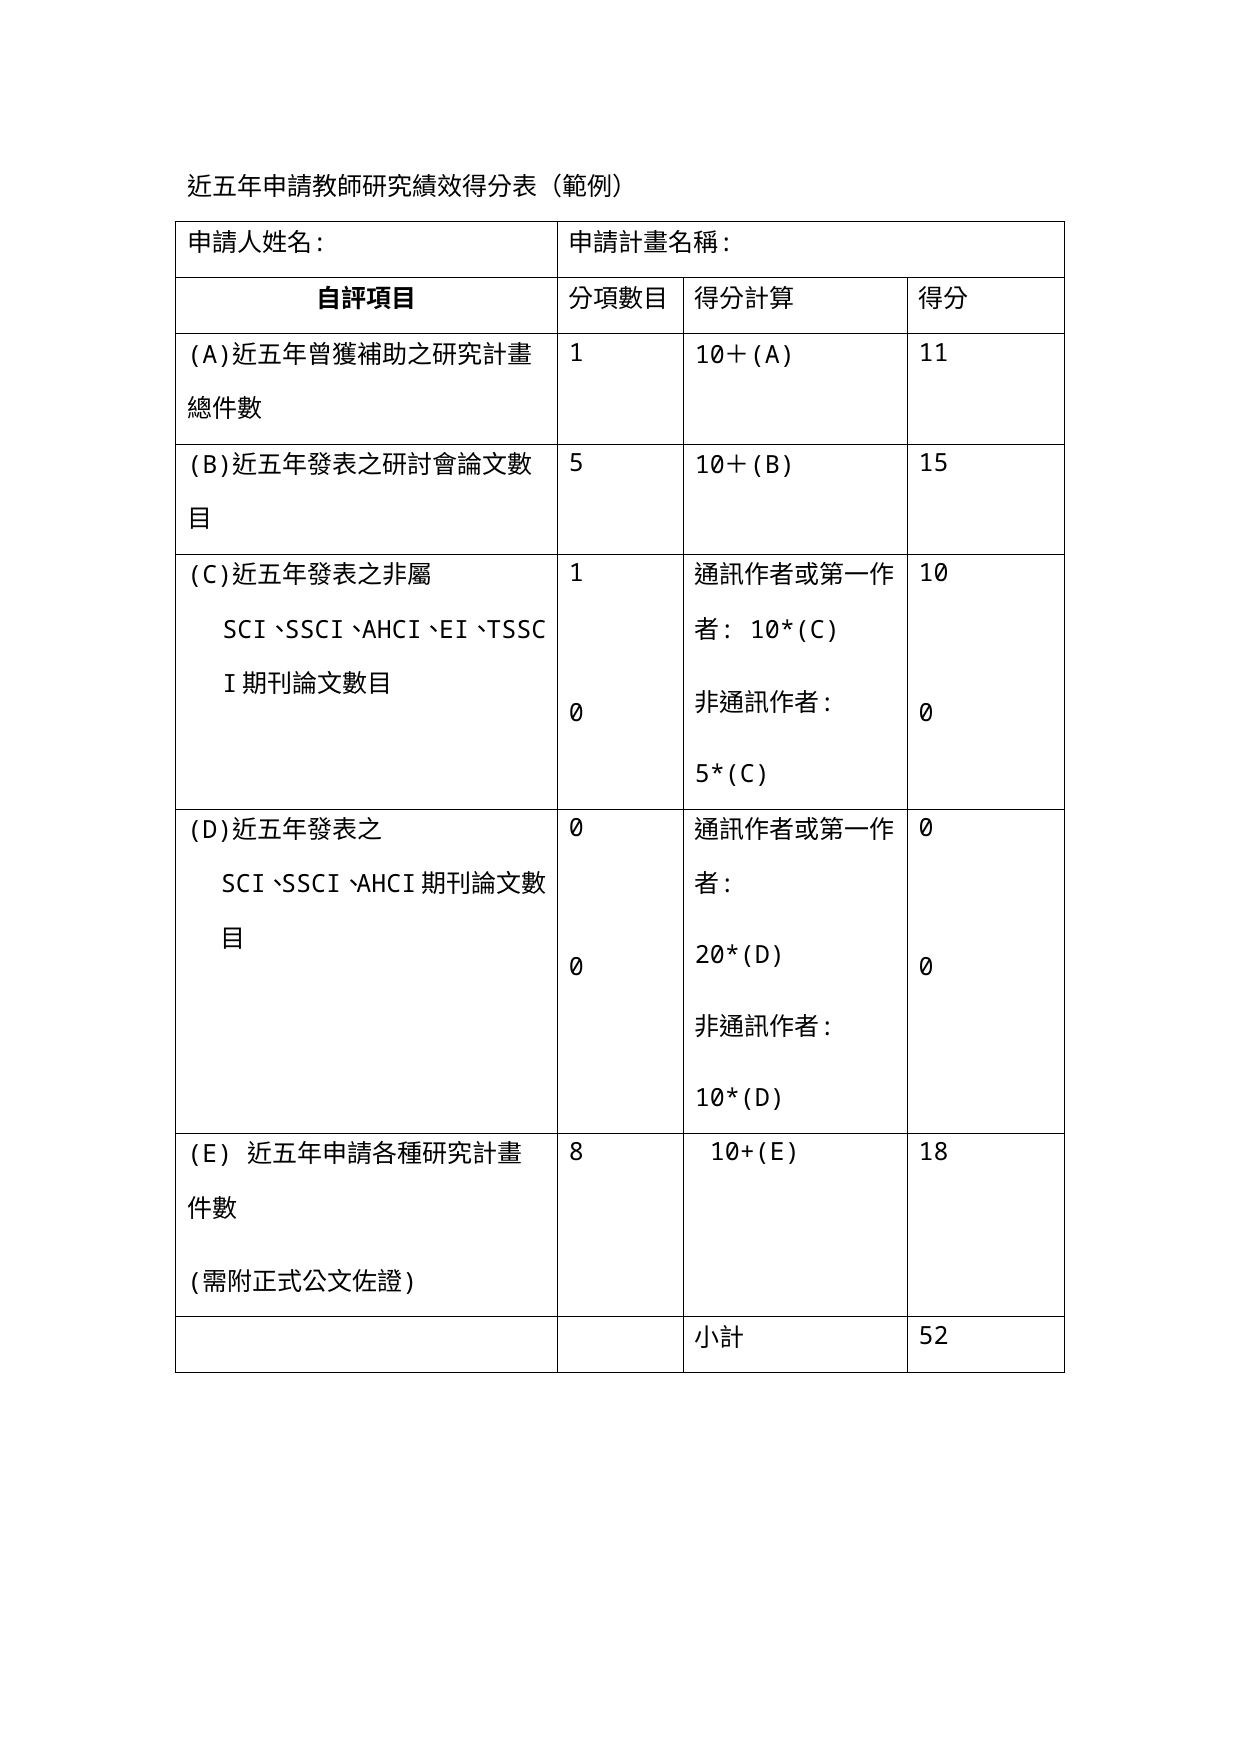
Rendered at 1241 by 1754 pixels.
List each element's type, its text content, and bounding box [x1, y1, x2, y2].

table_cell 通訊作者或第一作者: 20*(D) 非通訊作者: 10*(D) [684, 810, 907, 1133]
table_cell 10＋(A) [684, 334, 907, 443]
table_cell 0 0 [908, 810, 1064, 1133]
table_cell 18 [908, 1134, 1064, 1316]
table_cell 10 0 [908, 555, 1064, 808]
table_cell 5 [558, 445, 683, 554]
table_cell [176, 1317, 557, 1372]
table_cell 得分計算 [684, 278, 907, 333]
table_cell (B)近五年發表之研討會論文數目 [176, 445, 557, 554]
table_cell (D)近五年發表之SCI、SSCI、AHCI期刊論文數目 [176, 810, 557, 1133]
table_cell 小計 [684, 1317, 907, 1372]
text 近五年申請教師研究績效得分表（範例） [187, 167, 1053, 203]
table_cell 自評項目 [176, 278, 557, 333]
table_header 申請計畫名稱: [558, 222, 1064, 277]
table_cell 通訊作者或第一作者: 10*(C) 非通訊作者: 5*(C) [684, 555, 907, 808]
table_cell 8 [558, 1134, 683, 1316]
table_cell 1 0 [558, 555, 683, 808]
table_cell 1 [558, 334, 683, 443]
table_cell 52 [908, 1317, 1064, 1372]
table_cell 10＋(B) [684, 445, 907, 554]
table_cell 得分 [908, 278, 1064, 333]
table_cell (A)近五年曾獲補助之研究計畫總件數 [176, 334, 557, 443]
table_cell 0 0 [558, 810, 683, 1133]
table_cell (E) 近五年申請各種研究計畫件數 (需附正式公文佐證) [176, 1134, 557, 1316]
table_cell [558, 1317, 683, 1372]
table_header 申請人姓名: [176, 222, 557, 277]
table_cell 10+(E) [684, 1134, 907, 1316]
table_cell 分項數目 [558, 278, 683, 333]
table_cell (C)近五年發表之非屬SCI、SSCI、AHCI、EI、TSSCI期刊論文數目 [176, 555, 557, 808]
table_cell 15 [908, 445, 1064, 554]
table_cell 11 [908, 334, 1064, 443]
